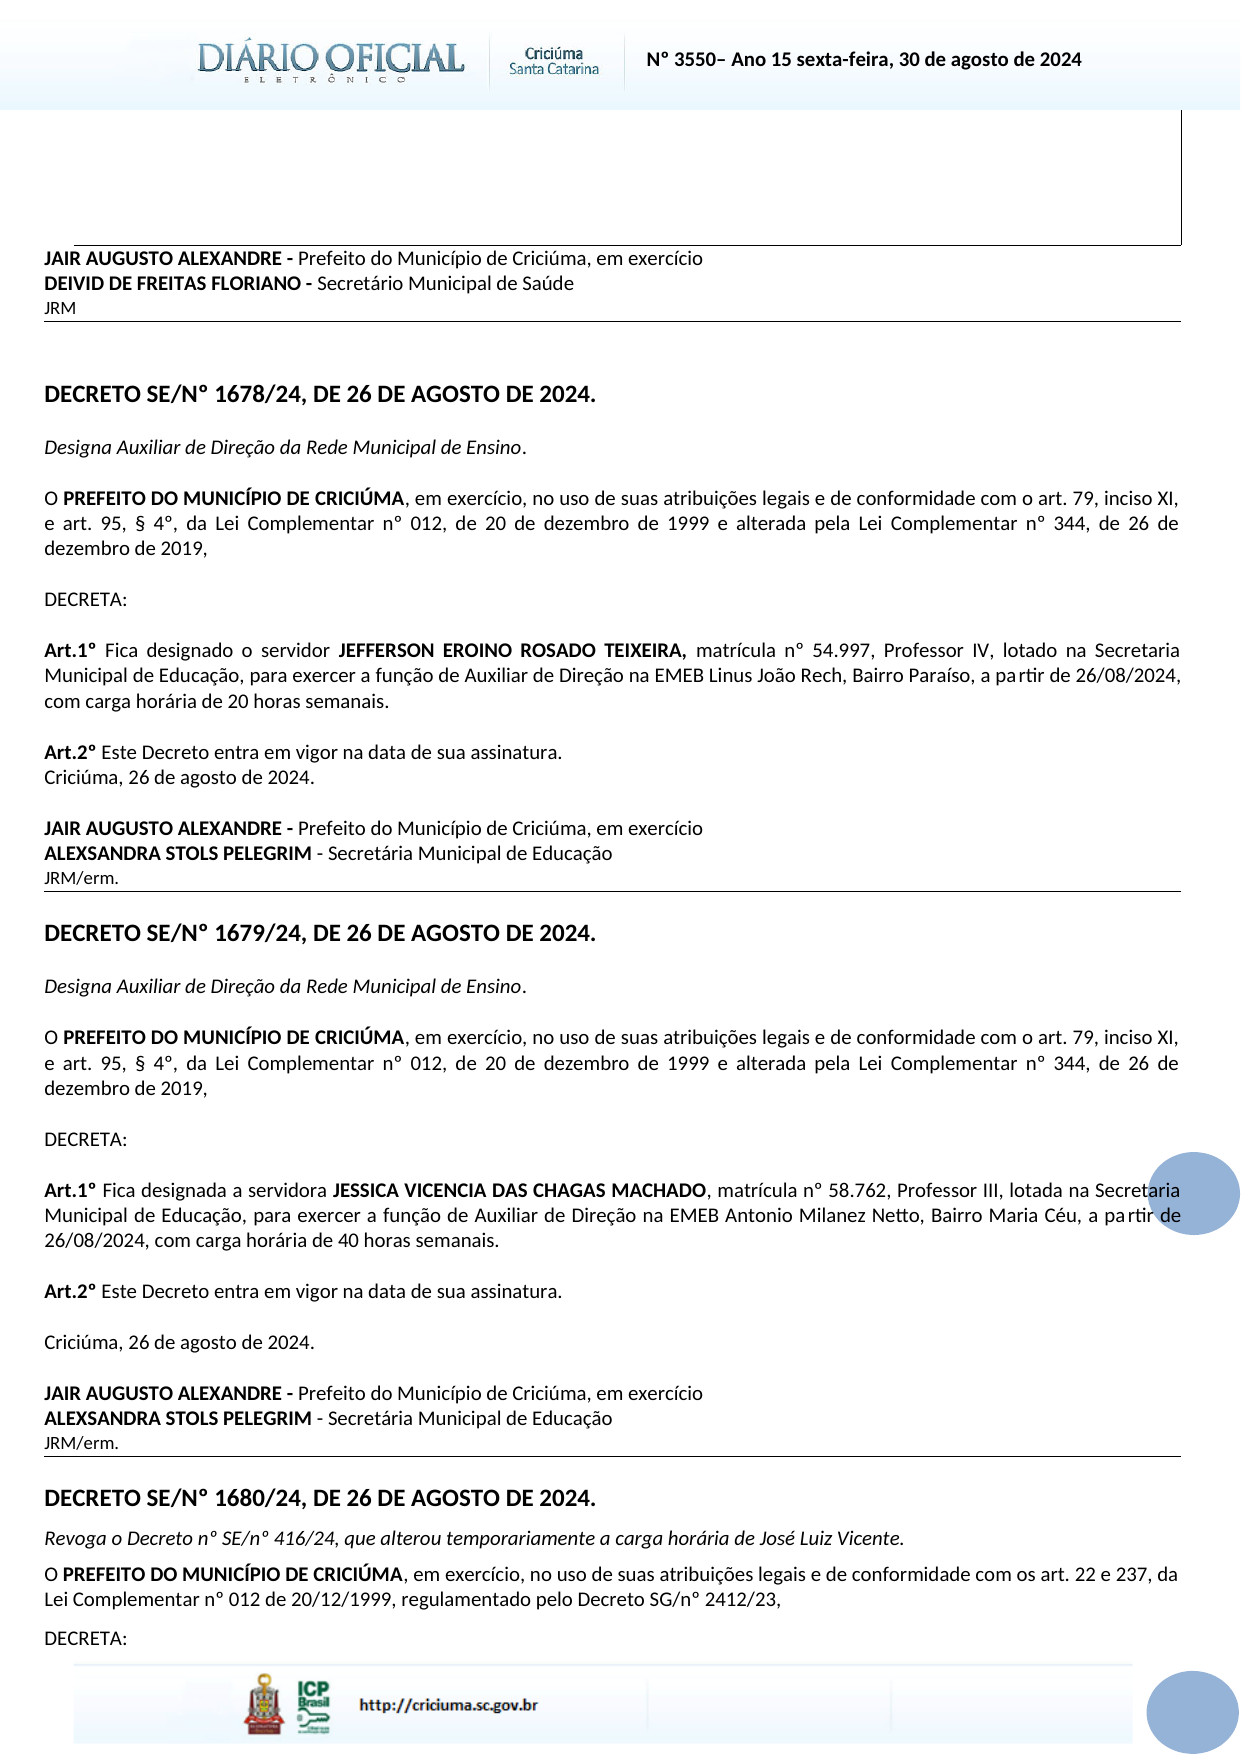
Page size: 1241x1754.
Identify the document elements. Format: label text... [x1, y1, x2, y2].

text Art.2º Este Decreto entra em vigor na data de sua assinatura. [44, 1278, 1181, 1304]
text JAIR AUGUSTO ALEXANDRE - Prefeito do Município de Criciúma, em exercício [44, 1380, 1181, 1406]
text DECRETA: [44, 1126, 1181, 1151]
text DECRETO SE/Nº 1680/24, DE 26 DE AGOSTO DE 2024. [44, 1482, 1181, 1513]
text Revoga o Decreto nº SE/nº 416/24, que alterou temporariamente a carga horária de José Luiz Vicente. [44, 1526, 1181, 1551]
text Designa Auxiliar de Direção da Rede Municipal de Ensino. [44, 973, 1181, 999]
text DECRETA: [44, 586, 1181, 612]
text JRM [44, 296, 1181, 321]
text Criciúma, 26 de agosto de 2024. [44, 764, 1181, 790]
text Art.1º Fica designada a servidora JESSICA VICENCIA DAS CHAGAS MACHADO, matrícula nº 58.762, Professor III, lotada na Secretaria Municipal de Educação, para exercer a função de Auxiliar de Direção na EMEB Antonio Milanez Netto, Bairro Maria Céu, a partir de 26/08/2024, com carga horária de 40 horas semanais. [44, 1177, 1181, 1253]
text O PREFEITO DO MUNICÍPIO DE CRICIÚMA, em exercício, no uso de suas atribuições legais e de conformidade com o art. 79, inciso XI, e art. 95, § 4º, da Lei Complementar nº 012, de 20 de dezembro de 1999 e alterada pela Lei Complementar nº 344, de 26 de dezembro de 2019, [44, 1024, 1181, 1101]
text JRM/erm. [44, 866, 1181, 891]
text Criciúma, 26 de agosto de 2024. [44, 1329, 1181, 1355]
text DECRETO SE/Nº 1678/24, DE 26 DE AGOSTO DE 2024. [44, 378, 1181, 408]
text Art.1º Fica designado o servidor JEFFERSON EROINO ROSADO TEIXEIRA, matrícula nº 54.997, Professor IV, lotado na Secretaria Municipal de Educação, para exercer a função de Auxiliar de Direção na EMEB Linus João Rech, Bairro Paraíso, a partir de 26/08/2024, com carga horária de 20 horas semanais. [44, 637, 1181, 713]
text DECRETO SE/Nº 1679/24, DE 26 DE AGOSTO DE 2024. [44, 917, 1181, 948]
text JAIR AUGUSTO ALEXANDRE - Prefeito do Município de Criciúma, em exercício [44, 245, 1181, 271]
text ALEXSANDRA STOLS PELEGRIM - Secretária Municipal de Educação [44, 1406, 1181, 1431]
text ALEXSANDRA STOLS PELEGRIM - Secretária Municipal de Educação [44, 841, 1181, 866]
text JAIR AUGUSTO ALEXANDRE - Prefeito do Município de Criciúma, em exercício [44, 815, 1181, 841]
text JRM/erm. [44, 1431, 1181, 1456]
text Art.2º Este Decreto entra em vigor na data de sua assinatura. [44, 739, 1181, 764]
text Designa Auxiliar de Direção da Rede Municipal de Ensino. [44, 434, 1181, 459]
text DECRETA: [44, 1625, 1181, 1650]
text DEIVID DE FREITAS FLORIANO - Secretário Municipal de Saúde [44, 271, 1181, 296]
text O PREFEITO DO MUNICÍPIO DE CRICIÚMA, em exercício, no uso de suas atribuições legais e de conformidade com os art. 22 e 237, da Lei Complementar nº 012 de 20/12/1999, regulamentado pelo Decreto SG/nº 2412/23, [44, 1561, 1181, 1612]
text O PREFEITO DO MUNICÍPIO DE CRICIÚMA, em exercício, no uso de suas atribuições legais e de conformidade com o art. 79, inciso XI, e art. 95, § 4º, da Lei Complementar nº 012, de 20 de dezembro de 1999 e alterada pela Lei Complementar nº 344, de 26 de dezembro de 2019, [44, 485, 1181, 561]
